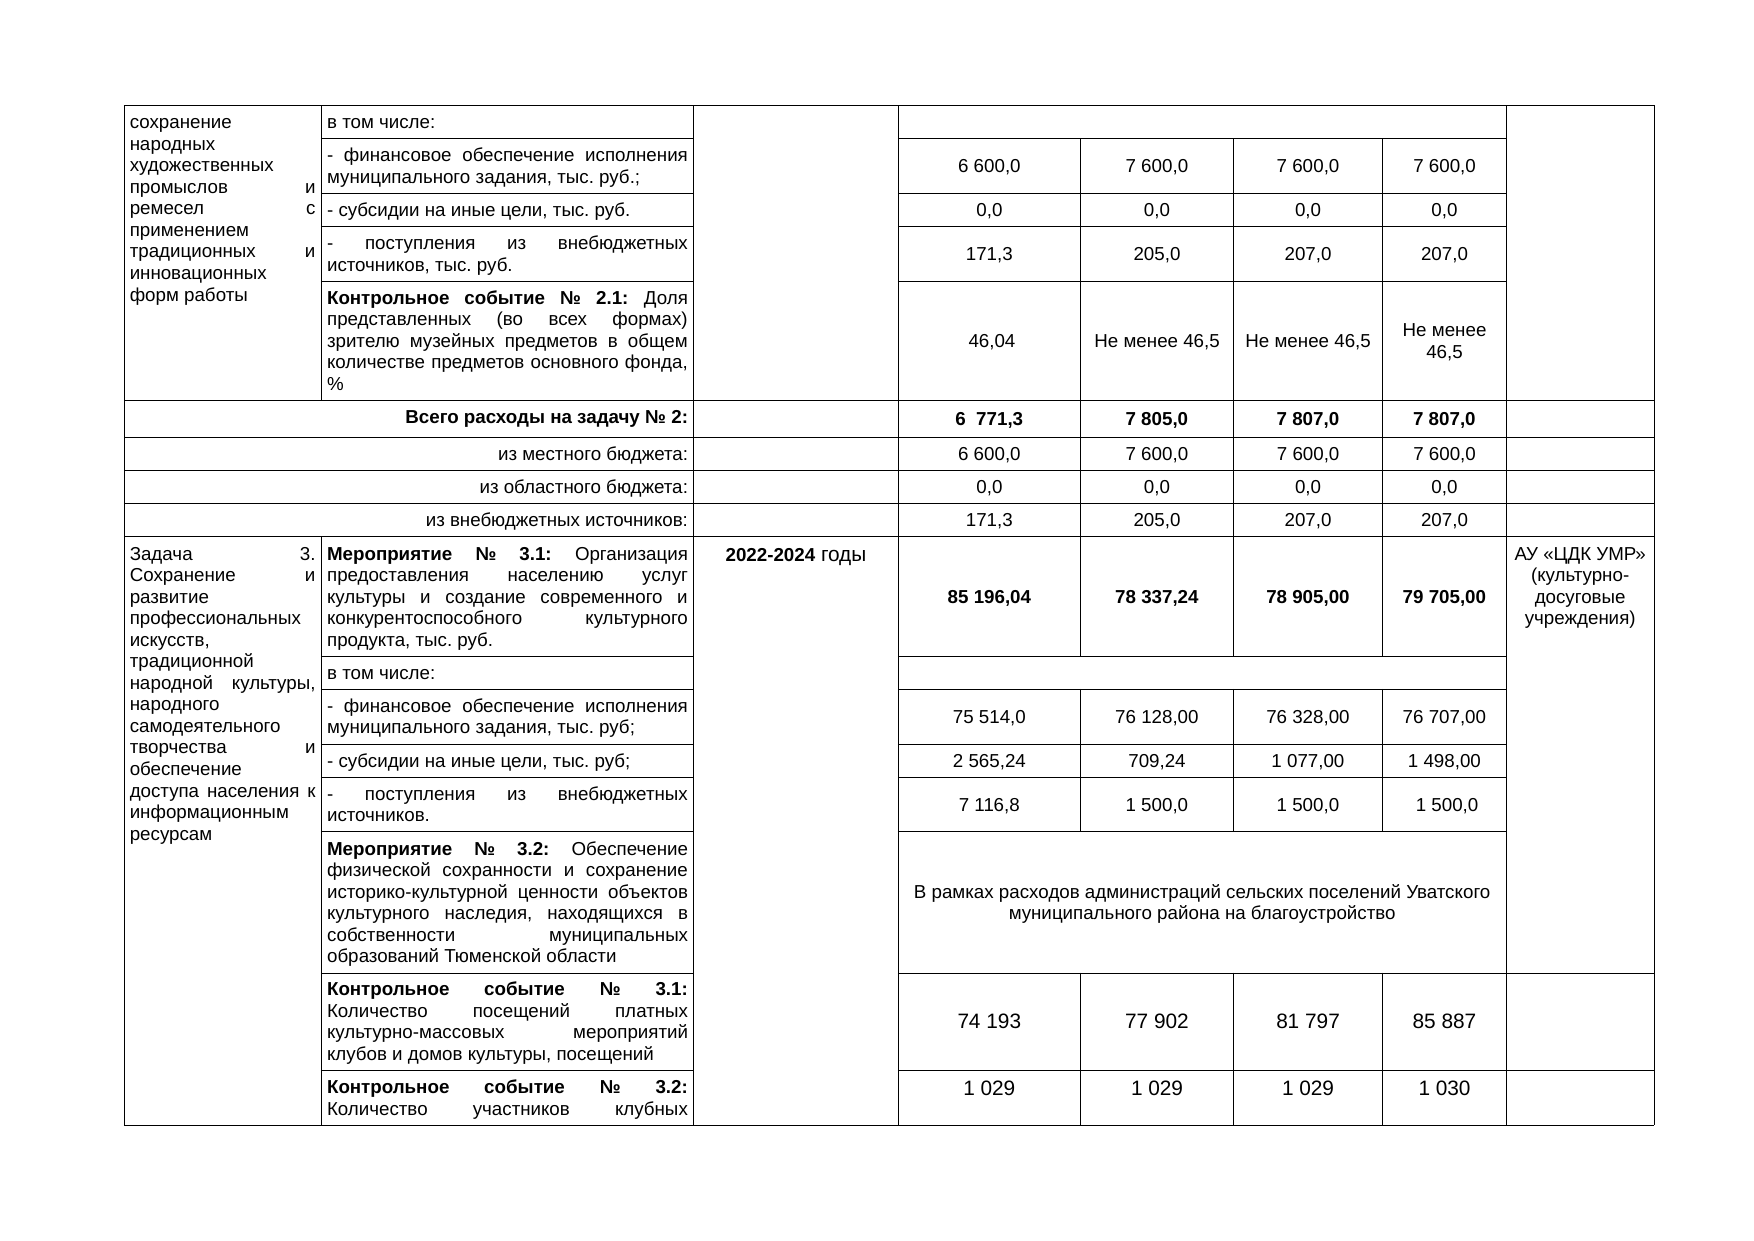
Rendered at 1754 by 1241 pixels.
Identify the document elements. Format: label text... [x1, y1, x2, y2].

table_cell 7 600,0 [1081, 139, 1233, 193]
table_cell [899, 657, 1506, 689]
table_cell 0,0 [1234, 194, 1382, 226]
table_cell 0,0 [1081, 471, 1233, 503]
table_cell 76 128,00 [1081, 690, 1233, 744]
table_cell 76 707,00 [1383, 690, 1506, 744]
table_cell 81 797 [1234, 974, 1382, 1070]
table_cell 1 029 [1081, 1071, 1233, 1125]
table_cell 171,3 [899, 504, 1080, 536]
table_cell 7 600,0 [1234, 438, 1382, 470]
table_cell 1 029 [899, 1071, 1080, 1125]
table_cell 1 029 [1234, 1071, 1382, 1125]
table_cell [1507, 1071, 1654, 1125]
table_cell 75 514,0 [899, 690, 1080, 744]
table_cell из областного бюджета: [125, 471, 693, 503]
table_cell В рамках расходов администраций сельских поселений Уватского муниципального района на благоустройство [899, 832, 1506, 972]
table_cell 76 328,00 [1234, 690, 1382, 744]
table_cell [694, 401, 898, 437]
table_cell [1507, 106, 1654, 400]
table_cell из внебюджетных источников: [125, 504, 693, 536]
table_cell Задача 3. Сохранение и развитие профессиональных искусств, традиционной народной культуры, народного самодеятельного творчества и обеспечение доступа населения к информационным ресурсам [125, 537, 321, 1125]
table_cell 78 337,24 [1081, 537, 1233, 656]
table_cell 0,0 [899, 194, 1080, 226]
table_cell - финансовое обеспечение исполнения муниципального задания, тыс. руб; [322, 690, 693, 744]
table_cell 7 600,0 [1234, 139, 1382, 193]
table_cell 207,0 [1383, 227, 1506, 281]
table_cell 1 500,0 [1383, 778, 1506, 831]
table_cell 1 030 [1383, 1071, 1506, 1125]
table_cell [1507, 504, 1654, 536]
table_cell [694, 504, 898, 536]
table_cell 207,0 [1234, 504, 1382, 536]
table_cell [899, 106, 1506, 138]
table_cell - субсидии на иные цели, тыс. руб. [322, 194, 693, 226]
table_cell 2022-2024 годы [694, 537, 898, 1125]
table_cell 77 902 [1081, 974, 1233, 1070]
table_cell Контрольное событие № 3.1: Количество посещений платных культурно-массовых мероприятий клубов и домов культуры, посещений [322, 974, 693, 1070]
table_cell Мероприятие № 3.1: Организация предоставления населению услуг культуры и создание современного и конкурентоспособного культурного продукта, тыс. руб. [322, 537, 693, 656]
table_cell 2 565,24 [899, 745, 1080, 777]
table_cell [1507, 974, 1654, 1070]
table_cell 74 193 [899, 974, 1080, 1070]
table_cell 1 500,0 [1081, 778, 1233, 831]
table_cell 1 498,00 [1383, 745, 1506, 777]
table_cell 78 905,00 [1234, 537, 1382, 656]
table_cell 46,04 [899, 282, 1080, 400]
table_cell 85 196,04 [899, 537, 1080, 656]
table_cell - поступления из внебюджетных источников. [322, 778, 693, 831]
table_cell 0,0 [899, 471, 1080, 503]
table_cell 6 771,3 [899, 401, 1080, 437]
table_cell 7 807,0 [1234, 401, 1382, 437]
table_cell - поступления из внебюджетных источников, тыс. руб. [322, 227, 693, 281]
table_cell 7 116,8 [899, 778, 1080, 831]
table_cell 171,3 [899, 227, 1080, 281]
table_cell [694, 106, 898, 400]
table_cell в том числе: [322, 657, 693, 689]
table_cell - субсидии на иные цели, тыс. руб; [322, 745, 693, 777]
table_cell Не менее 46,5 [1383, 282, 1506, 400]
table_cell 79 705,00 [1383, 537, 1506, 656]
table_cell [1507, 401, 1654, 437]
table_cell 7 600,0 [1383, 139, 1506, 193]
table_cell 7 805,0 [1081, 401, 1233, 437]
table_cell [1507, 471, 1654, 503]
table_cell - финансовое обеспечение исполнения муниципального задания, тыс. руб.; [322, 139, 693, 193]
table_cell Не менее 46,5 [1234, 282, 1382, 400]
table_cell 85 887 [1383, 974, 1506, 1070]
table_cell в том числе: [322, 106, 693, 138]
table_cell [1507, 438, 1654, 470]
table_cell [694, 438, 898, 470]
table_cell 1 500,0 [1234, 778, 1382, 831]
table_cell Всего расходы на задачу № 2: [125, 401, 693, 437]
table_cell 207,0 [1383, 504, 1506, 536]
table_cell 0,0 [1081, 194, 1233, 226]
table_cell 207,0 [1234, 227, 1382, 281]
table_cell [694, 471, 898, 503]
table_cell 7 600,0 [1383, 438, 1506, 470]
table_cell 1 077,00 [1234, 745, 1382, 777]
table_cell АУ «ЦДК УМР» (культурно-досуговые учреждения) [1507, 537, 1654, 972]
table_cell Контрольное событие № 2.1: Доля представленных (во всех формах) зрителю музейных предметов в общем количестве предметов основного фонда, % [322, 282, 693, 400]
table_cell 6 600,0 [899, 139, 1080, 193]
table_cell 6 600,0 [899, 438, 1080, 470]
table_cell 7 600,0 [1081, 438, 1233, 470]
table_cell Контрольное событие № 3.2: Количество участников клубных [322, 1071, 693, 1125]
table_cell 0,0 [1383, 471, 1506, 503]
table_cell Мероприятие № 3.2: Обеспечение физической сохранности и сохранение историко-культурной ценности объектов культурного наследия, находящихся в собственности муниципальных образований Тюменской области [322, 832, 693, 972]
table_cell 205,0 [1081, 227, 1233, 281]
table_cell сохранение народных художественных промыслов и ремесел с применением традиционных и инновационных форм работы [125, 106, 321, 400]
table_cell Не менее 46,5 [1081, 282, 1233, 400]
table_cell 709,24 [1081, 745, 1233, 777]
table_cell из местного бюджета: [125, 438, 693, 470]
table_cell 205,0 [1081, 504, 1233, 536]
table_cell 0,0 [1234, 471, 1382, 503]
table_cell 0,0 [1383, 194, 1506, 226]
table_cell 7 807,0 [1383, 401, 1506, 437]
